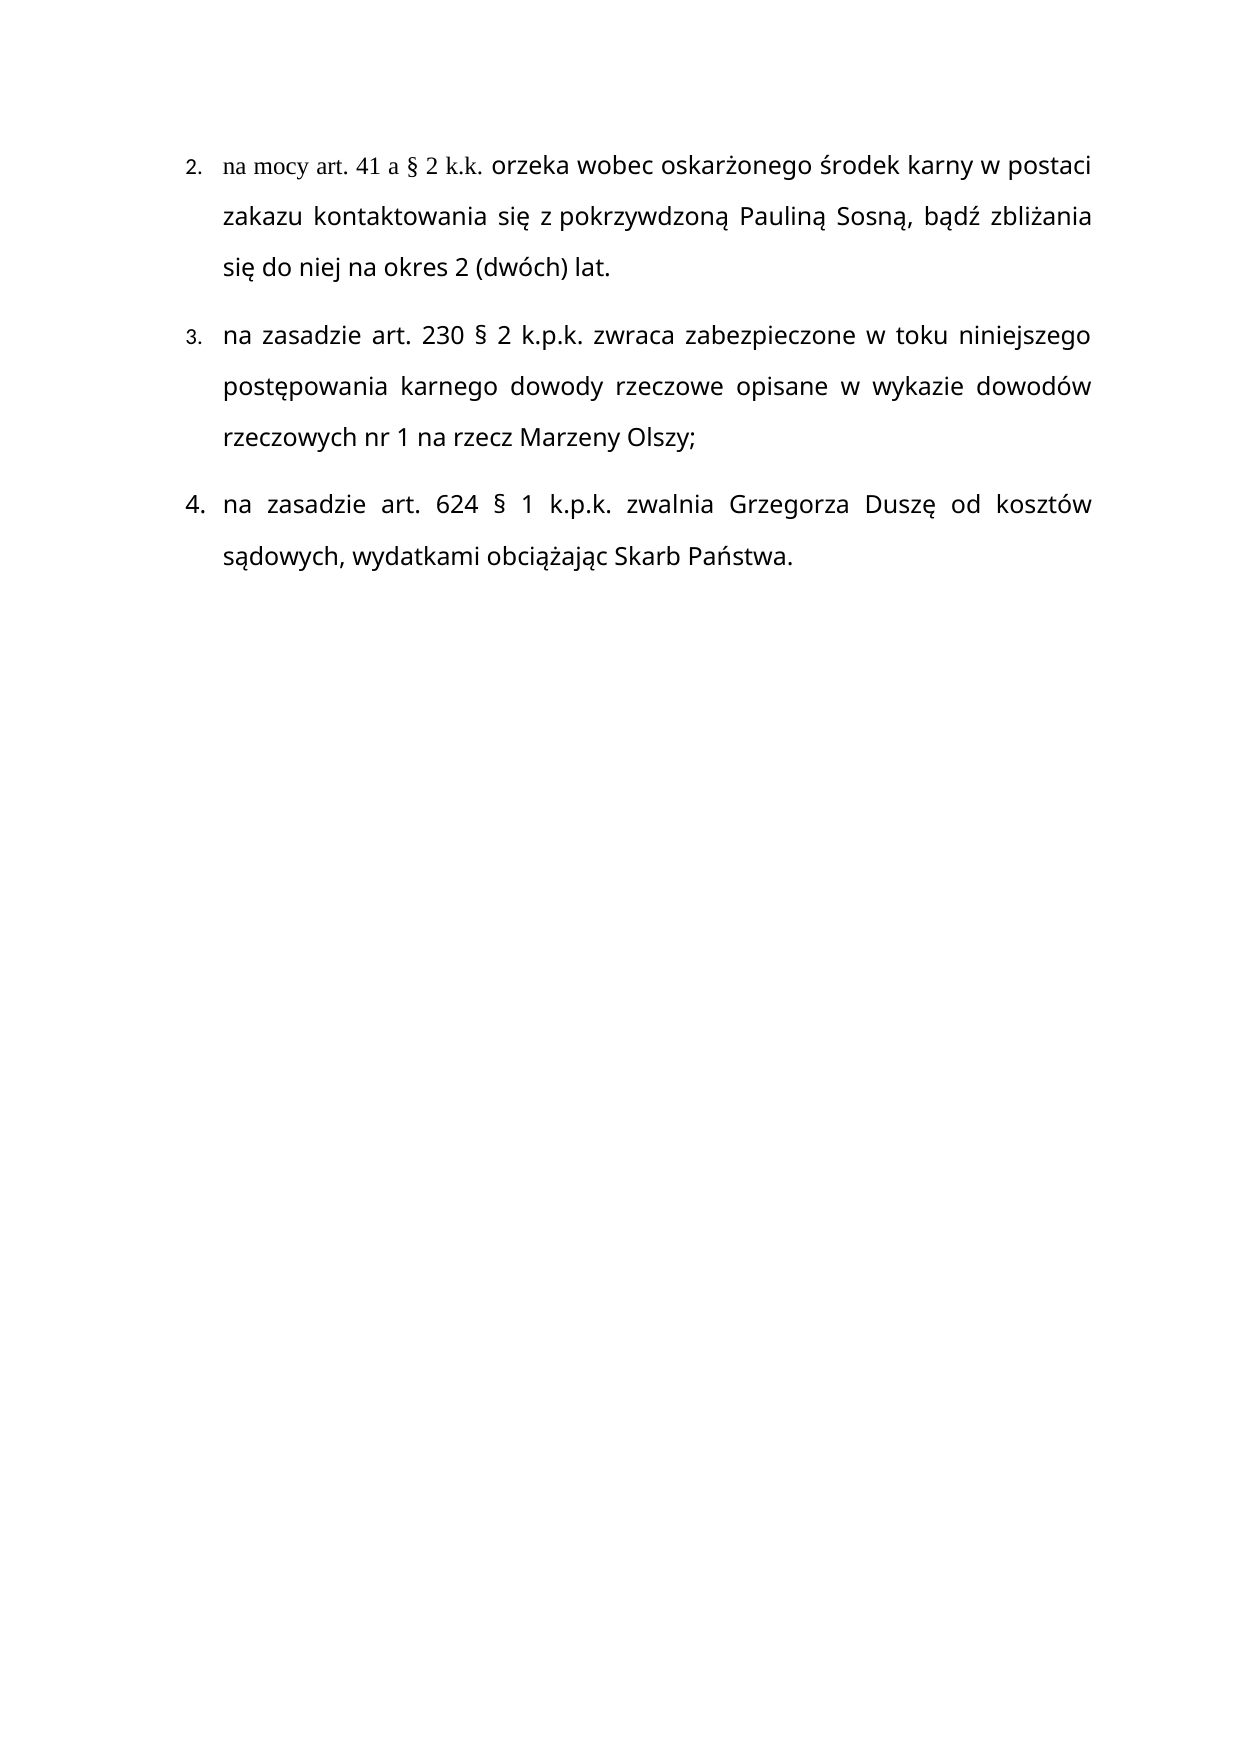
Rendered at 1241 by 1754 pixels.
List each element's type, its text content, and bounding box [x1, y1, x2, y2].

list na zasadzie art. 230 § 2 k.p.k. zwraca zabezpieczone w toku niniejszego postępowania karnego dowody rzeczowe opisane w wykazie dowodów rzeczowych nr 1 na rzecz Marzeny Olszy; [185, 317, 1093, 453]
list na mocy art. 41 a § 2 k.k. orzeka wobec oskarżonego środek karny w postaci zakazu kontaktowania się z pokrzywdzoną Pauliną Sosną, bądź zbliżania się do niej na okres 2 (dwóch) lat. [185, 148, 1093, 284]
list na zasadzie art. 624 § 1 k.p.k. zwalnia Grzegorza Duszę od kosztów sądowych, wydatkami obciążając Skarb Państwa. [185, 487, 1093, 572]
